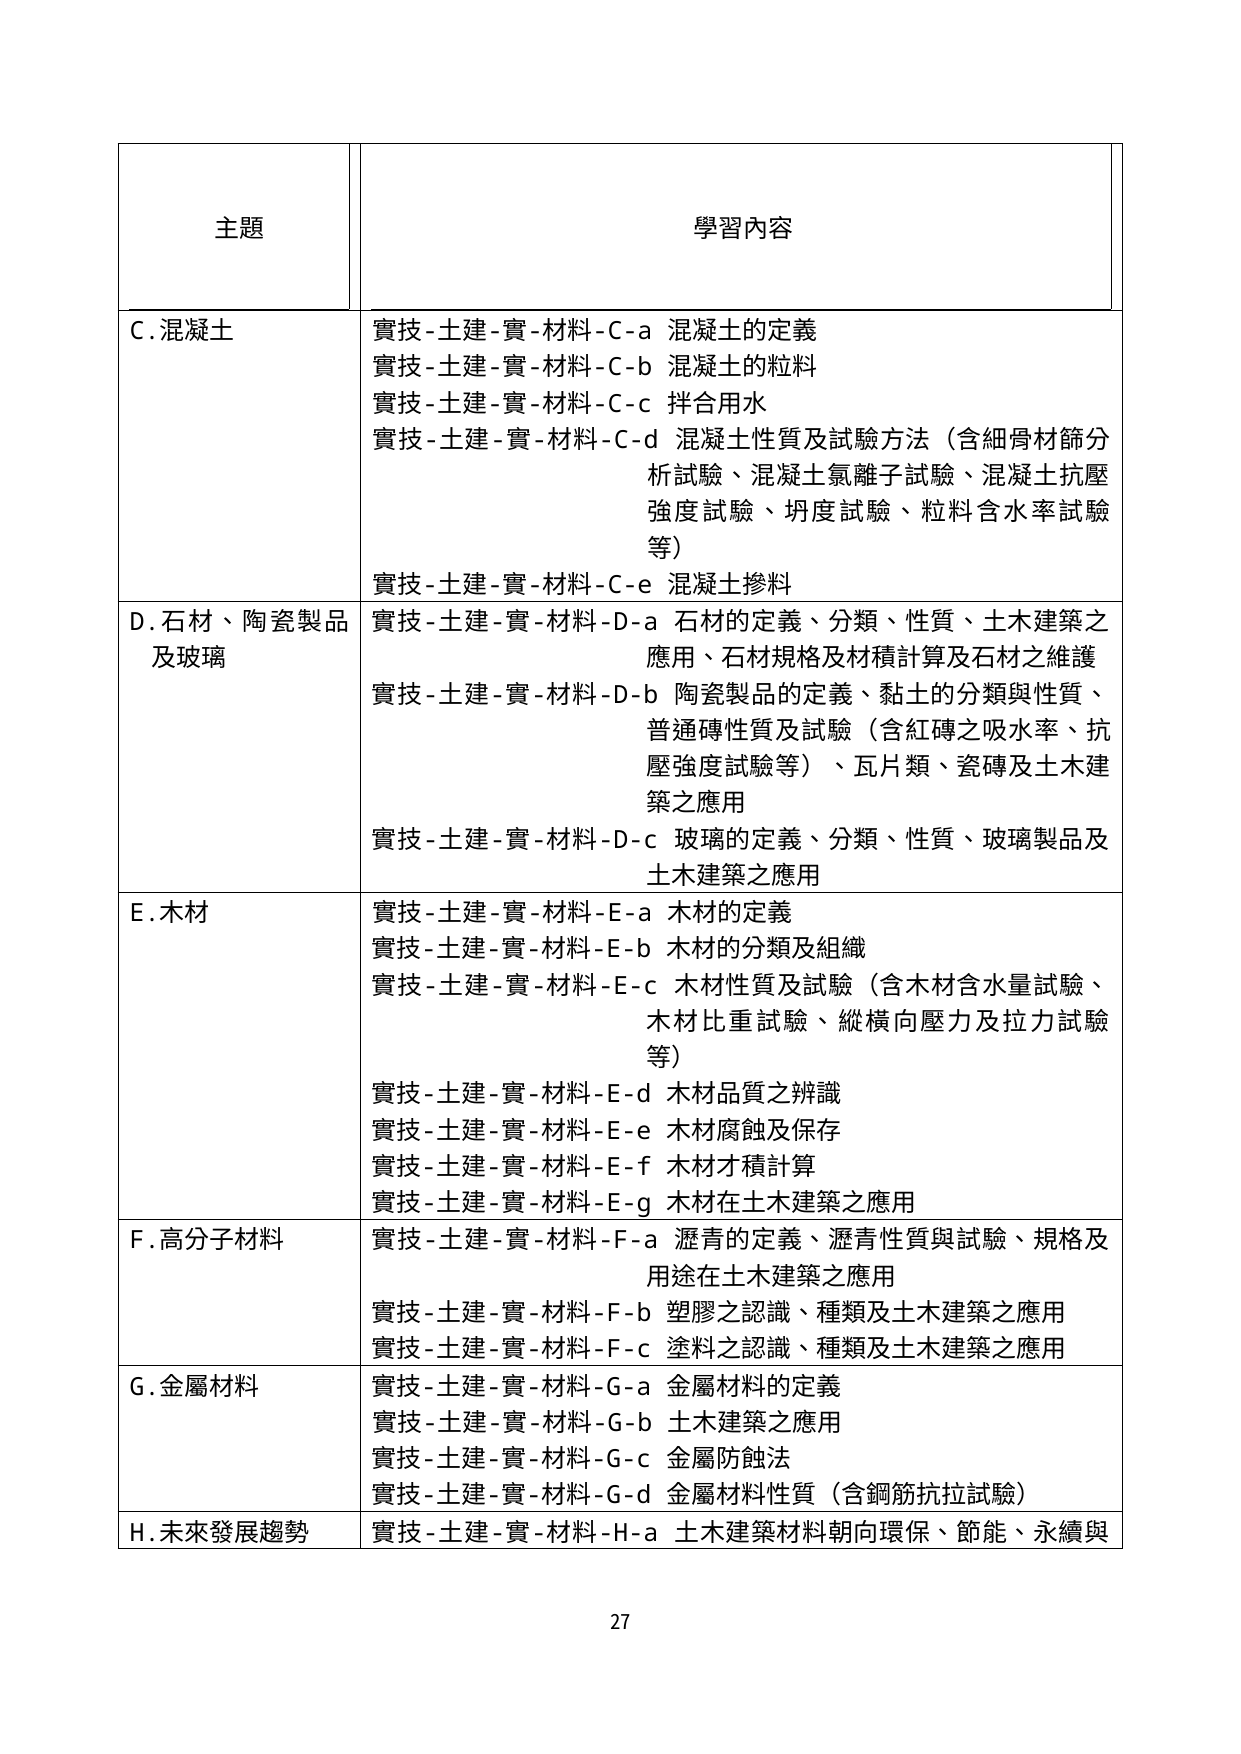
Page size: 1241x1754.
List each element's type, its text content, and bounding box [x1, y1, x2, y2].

table_cell 實技-土建-實-材料-E-a 木材的定義 實技-土建-實-材料-E-b 木材的分類及組織 實技-土建-實-材料-E-c 木材性質及試驗（含木材含水量試驗、木材比重試驗、縱橫向壓力及拉力試驗等） 實技-土建-實-材料-E-d 木材品質之辨識 實技-土建-實-材料-E-e 木材腐蝕及保存 實技-土建-實-材料-E-f 木材才積計算 實技-土建-實-材料-E-g 木材在土木建築之應用 [361, 893, 1122, 1219]
table_cell 實技-土建-實-材料-F-a 瀝青的定義、瀝青性質與試驗、規格及用途在土木建築之應用 實技-土建-實-材料-F-b 塑膠之認識、種類及土木建築之應用 實技-土建-實-材料-F-c 塗料之認識、種類及土木建築之應用 [361, 1220, 1122, 1365]
table_cell C.混凝土 [119, 311, 360, 601]
table_header [350, 144, 360, 309]
table_cell G.金屬材料 [119, 1366, 360, 1511]
table_cell H.未來發展趨勢 [119, 1512, 360, 1548]
table_cell 實技-土建-實-材料-D-a 石材的定義、分類、性質、土木建築之應用、石材規格及材積計算及石材之維護 實技-土建-實-材料-D-b 陶瓷製品的定義、黏土的分類與性質、普通磚性質及試驗（含紅磚之吸水率、抗壓強度試驗等）、瓦片類、瓷磚及土木建築之應用 實技-土建-實-材料-D-c 玻璃的定義、分類、性質、玻璃製品及土木建築之應用 [361, 602, 1122, 892]
table_cell E.木材 [119, 893, 360, 1219]
table_header [1112, 144, 1122, 309]
table_cell 實技-土建-實-材料-G-a 金屬材料的定義 實技-土建-實-材料-G-b 土木建築之應用 實技-土建-實-材料-G-c 金屬防蝕法 實技-土建-實-材料-G-d 金屬材料性質（含鋼筋抗拉試驗） [361, 1366, 1122, 1511]
table_cell F.高分子材料 [119, 1220, 360, 1365]
table_header 學習內容 [361, 144, 1111, 309]
table_cell 實技-土建-實-材料-C-a 混凝土的定義 實技-土建-實-材料-C-b 混凝土的粒料 實技-土建-實-材料-C-c 拌合用水 實技-土建-實-材料-C-d 混凝土性質及試驗方法（含細骨材篩分析試驗、混凝土氯離子試驗、混凝土抗壓強度試驗、坍度試驗、粒料含水率試驗等） 實技-土建-實-材料-C-e 混凝土摻料 [361, 311, 1122, 601]
table_cell 實技-土建-實-材料-H-a 土木建築材料朝向環保、節能、永續與 [361, 1512, 1122, 1548]
table_cell D.石材、陶瓷製品及玻璃 [119, 602, 360, 892]
table_header 主題 [119, 144, 349, 309]
